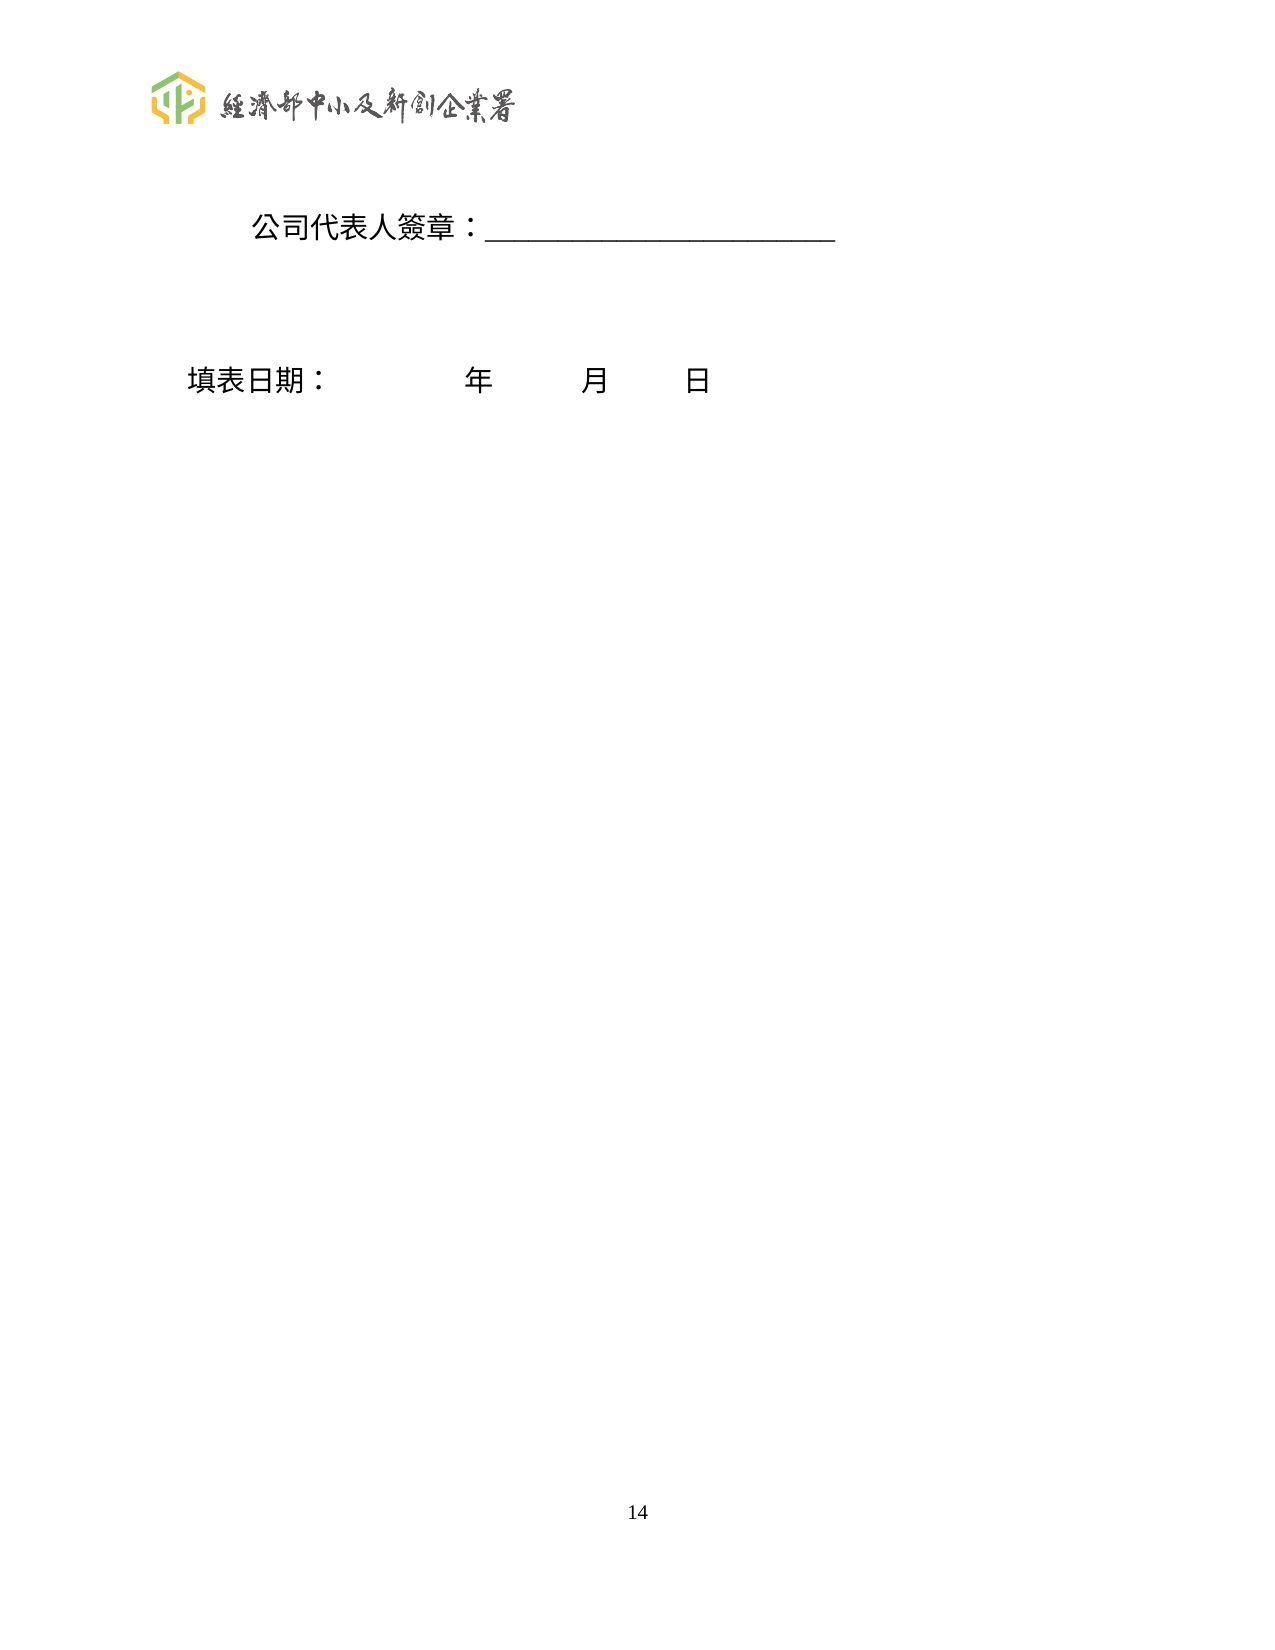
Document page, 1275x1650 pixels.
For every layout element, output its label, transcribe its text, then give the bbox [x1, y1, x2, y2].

text 公司代表人簽章：________________________ [251, 204, 1087, 247]
text 填表日期： 年 月 日 [187, 357, 1087, 399]
